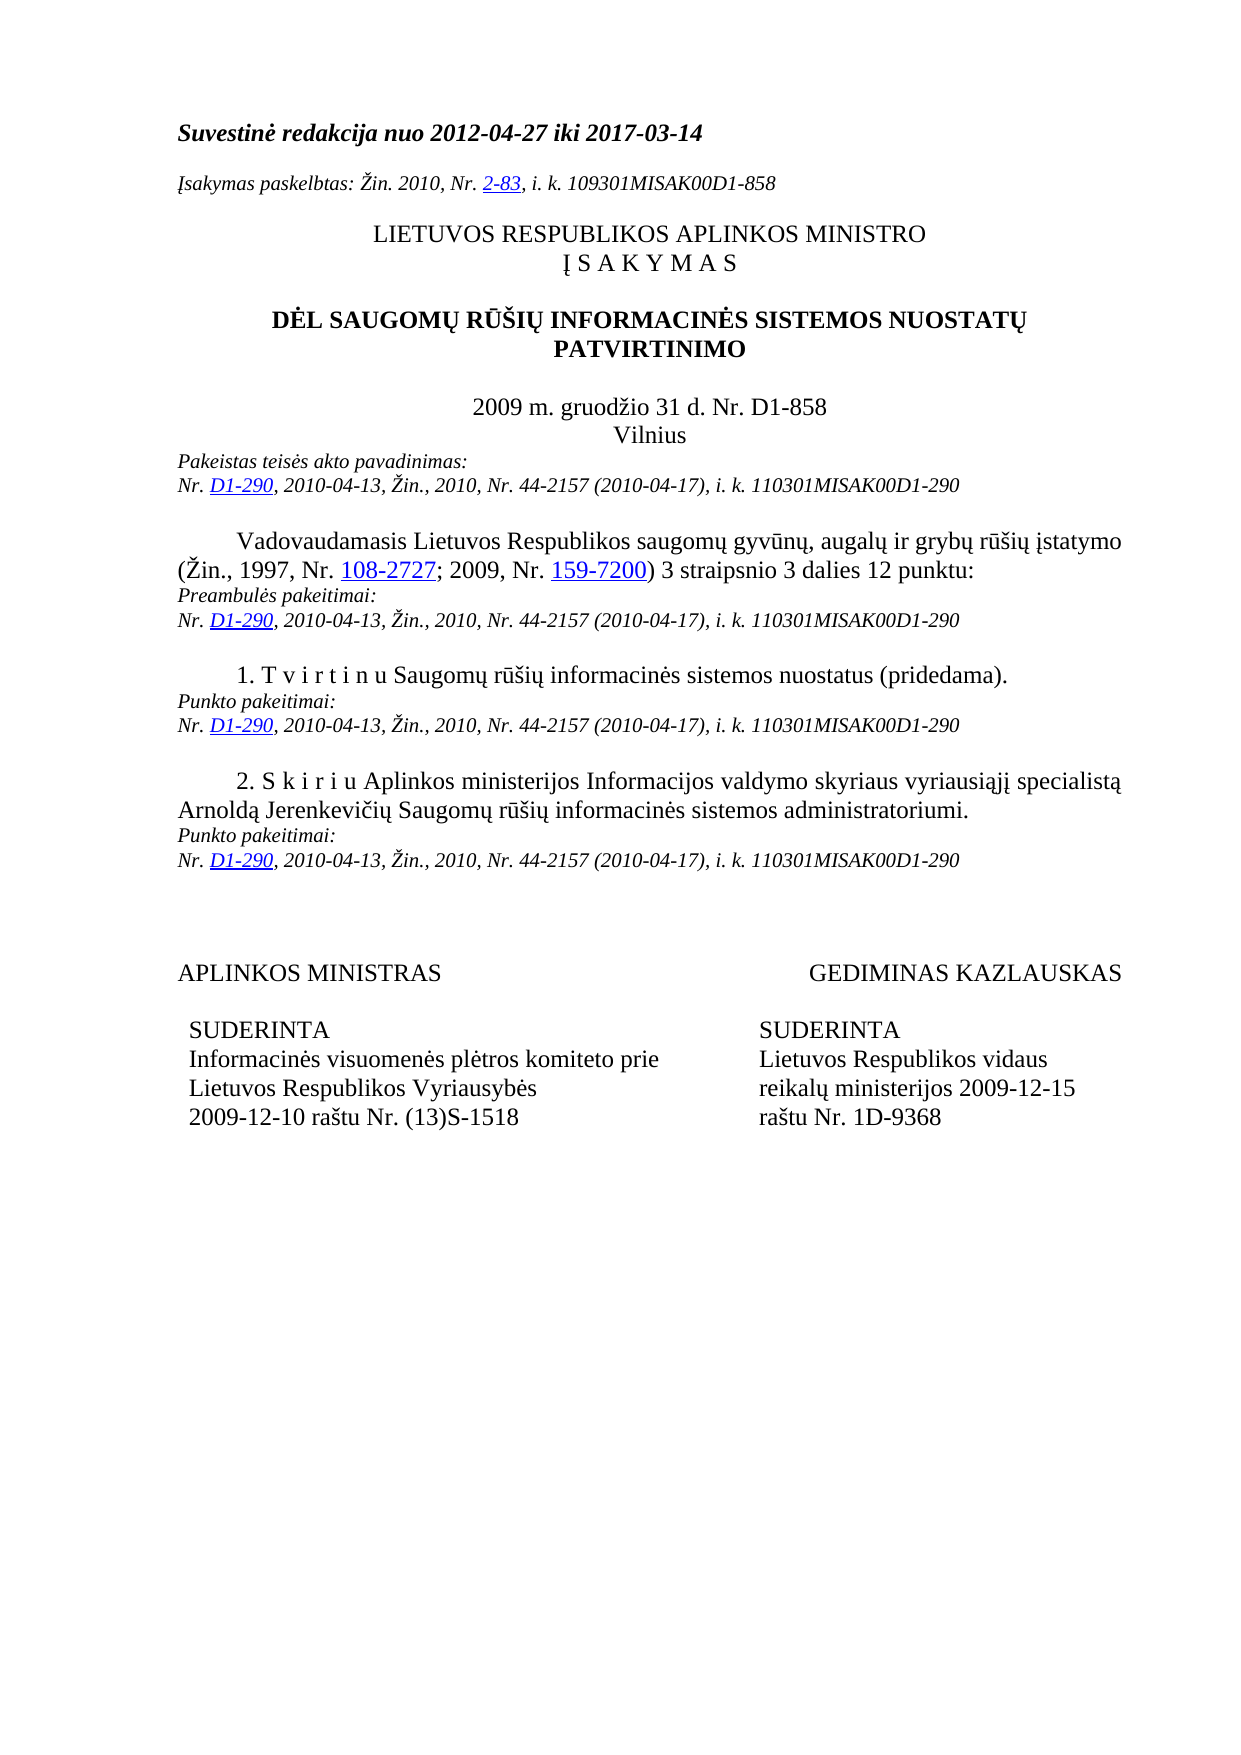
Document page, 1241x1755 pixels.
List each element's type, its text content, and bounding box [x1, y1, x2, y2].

text Pakeistas teisės akto pavadinimas: [177, 449, 1122, 473]
text DĖL SAUGOMŲ RŪŠIŲ INFORMACINĖS SISTEMOS NUOSTATŲ PATVIRTINIMO [177, 305, 1122, 363]
text Įsakymas paskelbtas: Žin. 2010, Nr. 2-83, i. k. 109301MISAK00D1-858 [177, 171, 1122, 195]
text Vilnius [177, 420, 1122, 449]
text LIETUVOS RESPUBLIKOS APLINKOS MINISTRO [177, 219, 1122, 248]
table_header SUDERINTA Informacinės visuomenės plėtros komiteto prie Lietuvos Respublikos Vyriausybės 2009-12-10 raštu Nr. (13)S-1518 [177, 1015, 748, 1131]
text Nr. D1-290, 2010-04-13, Žin., 2010, Nr. 44-2157 (2010-04-17), i. k. 110301MISAK00D1-290 [177, 473, 1122, 497]
text 1. T v i r t i n u Saugomų rūšių informacinės sistemos nuostatus (pridedama). [177, 660, 1122, 689]
text Vadovaudamasis Lietuvos Respublikos saugomų gyvūnų, augalų ir grybų rūšių įstatymo (Žin., 1997, Nr. 108-2727; 2009, Nr. 159-7200) 3 straipsnio 3 dalies 12 punktu: [177, 526, 1122, 583]
text Punkto pakeitimai: [177, 823, 1122, 847]
text Preambulės pakeitimai: [177, 583, 1122, 607]
table_header SUDERINTA Lietuvos Respublikos vidaus reikalų ministerijos 2009-12-15 raštu Nr. 1D-9368 [748, 1015, 1122, 1131]
text Nr. D1-290, 2010-04-13, Žin., 2010, Nr. 44-2157 (2010-04-17), i. k. 110301MISAK00D1-290 [177, 607, 1122, 632]
text 2009 m. gruodžio 31 d. Nr. D1-858 [177, 392, 1122, 420]
text Nr. D1-290, 2010-04-13, Žin., 2010, Nr. 44-2157 (2010-04-17), i. k. 110301MISAK00D1-290 [177, 847, 1122, 872]
text Aplinkos ministras Gediminas Kazlauskas [177, 958, 1122, 987]
text Suvestinė redakcija nuo 2012-04-27 iki 2017-03-14 [177, 118, 1122, 147]
text Į S A K Y M A S [177, 248, 1122, 277]
text 2. S k i r i u Aplinkos ministerijos Informacijos valdymo skyriaus vyriausiąjį specialistą Arnoldą Jerenkevičių Saugomų rūšių informacinės sistemos administratoriumi. [177, 766, 1122, 823]
text Punkto pakeitimai: [177, 689, 1122, 713]
text Nr. D1-290, 2010-04-13, Žin., 2010, Nr. 44-2157 (2010-04-17), i. k. 110301MISAK00D1-290 [177, 713, 1122, 737]
